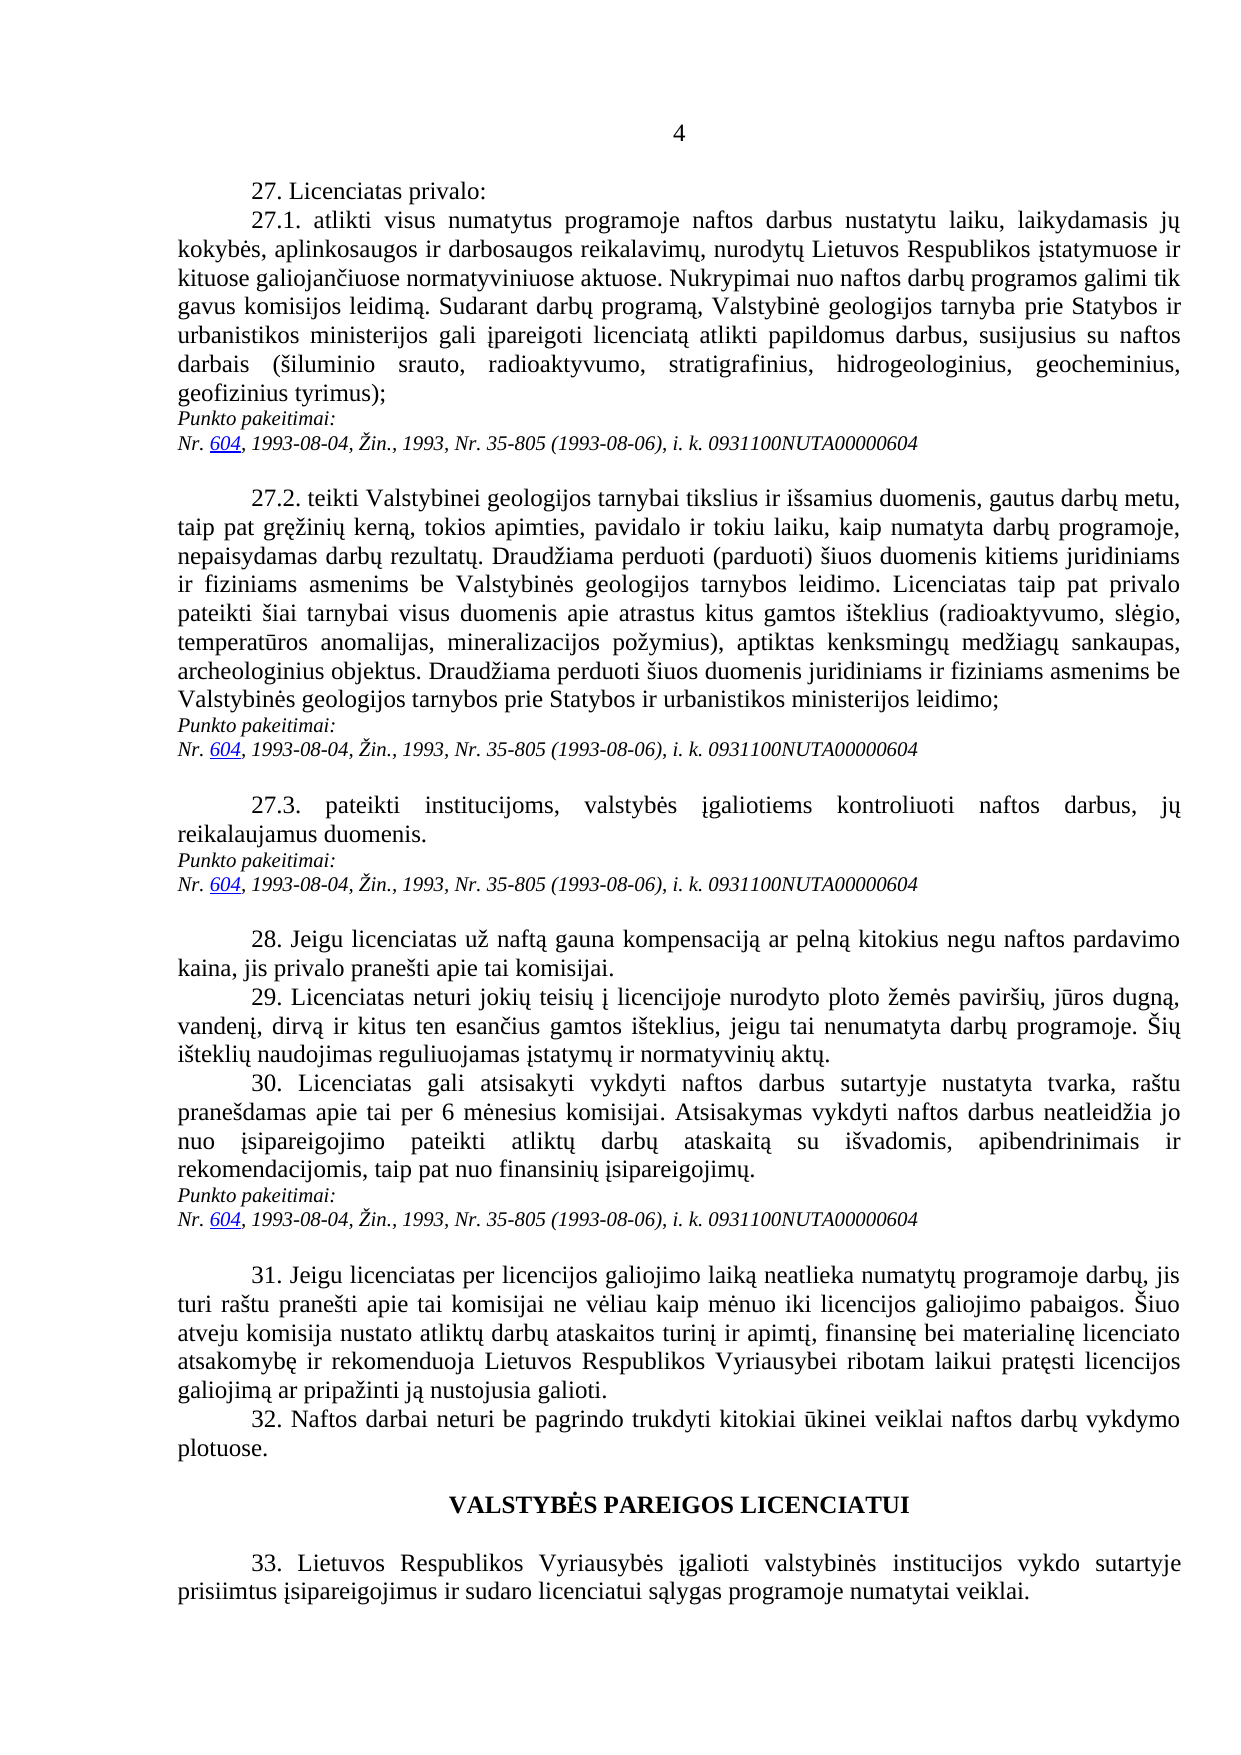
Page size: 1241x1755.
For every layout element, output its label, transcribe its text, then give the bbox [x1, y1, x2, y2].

text Nr. 604, 1993-08-04, Žin., 1993, Nr. 35-805 (1993-08-06), i. k. 0931100NUTA00000604 [177, 1207, 1181, 1231]
text 28. Jeigu licenciatas už naftą gauna kompensaciją ar pelną kitokius negu naftos pardavimo kaina, jis privalo pranešti apie tai komisijai. [177, 924, 1181, 982]
text 27.3. pateikti institucijoms, valstybės įgaliotiems kontroliuoti naftos darbus, jų reikalaujamus duomenis. [177, 790, 1181, 848]
text Punkto pakeitimai: [177, 713, 1181, 737]
text Punkto pakeitimai: [177, 848, 1181, 872]
text VALSTYBĖS PAREIGOS LICENCIATUI [177, 1490, 1181, 1519]
text 27.2. teikti Valstybinei geologijos tarnybai tikslius ir išsamius duomenis, gautus darbų metu, taip pat gręžinių kerną, tokios apimties, pavidalo ir tokiu laiku, kaip numatyta darbų programoje, nepaisydamas darbų rezultatų. Draudžiama perduoti (parduoti) šiuos duomenis kitiems juridiniams ir fiziniams asmenims be Valstybinės geologijos tarnybos leidimo. Licenciatas taip pat privalo pateikti šiai tarnybai visus duomenis apie atrastus kitus gamtos išteklius (radioaktyvumo, slėgio, temperatūros anomalijas, mineralizacijos požymius), aptiktas kenksmingų medžiagų sankaupas, archeologinius objektus. Draudžiama perduoti šiuos duomenis juridiniams ir fiziniams asmenims be Valstybinės geologijos tarnybos prie Statybos ir urbanistikos ministerijos leidimo; [177, 483, 1181, 713]
text 30. Licenciatas gali atsisakyti vykdyti naftos darbus sutartyje nustatyta tvarka, raštu pranešdamas apie tai per 6 mėnesius komisijai. Atsisakymas vykdyti naftos darbus neatleidžia jo nuo įsipareigojimo pateikti atliktų darbų ataskaitą su išvadomis, apibendrinimais ir rekomendacijomis, taip pat nuo finansinių įsipareigojimų. [177, 1068, 1181, 1183]
text Nr. 604, 1993-08-04, Žin., 1993, Nr. 35-805 (1993-08-06), i. k. 0931100NUTA00000604 [177, 430, 1181, 454]
text Nr. 604, 1993-08-04, Žin., 1993, Nr. 35-805 (1993-08-06), i. k. 0931100NUTA00000604 [177, 737, 1181, 761]
text 31. Jeigu licenciatas per licencijos galiojimo laiką neatlieka numatytų programoje darbų, jis turi raštu pranešti apie tai komisijai ne vėliau kaip mėnuo iki licencijos galiojimo pabaigos. Šiuo atveju komisija nustato atliktų darbų ataskaitos turinį ir apimtį, finansinę bei materialinę licenciato atsakomybę ir rekomenduoja Lietuvos Respublikos Vyriausybei ribotam laikui pratęsti licencijos galiojimą ar pripažinti ją nustojusia galioti. [177, 1260, 1181, 1404]
text Punkto pakeitimai: [177, 406, 1181, 430]
text 32. Naftos darbai neturi be pagrindo trukdyti kitokiai ūkinei veiklai naftos darbų vykdymo plotuose. [177, 1404, 1181, 1461]
text 27. Licenciatas privalo: [177, 176, 1181, 205]
text Punkto pakeitimai: [177, 1183, 1181, 1207]
text Nr. 604, 1993-08-04, Žin., 1993, Nr. 35-805 (1993-08-06), i. k. 0931100NUTA00000604 [177, 872, 1181, 896]
text 29. Licenciatas neturi jokių teisių į licencijoje nurodyto ploto žemės paviršių, jūros dugną, vandenį, dirvą ir kitus ten esančius gamtos išteklius, jeigu tai nenumatyta darbų programoje. Šių išteklių naudojimas reguliuojamas įstatymų ir normatyvinių aktų. [177, 982, 1181, 1068]
text 27.1. atlikti visus numatytus programoje naftos darbus nustatytu laiku, laikydamasis jų kokybės, aplinkosaugos ir darbosaugos reikalavimų, nurodytų Lietuvos Respublikos įstatymuose ir kituose galiojančiuose normatyviniuose aktuose. Nukrypimai nuo naftos darbų programos galimi tik gavus komisijos leidimą. Sudarant darbų programą, Valstybinė geologijos tarnyba prie Statybos ir urbanistikos ministerijos gali įpareigoti licenciatą atlikti papildomus darbus, susijusius su naftos darbais (šiluminio srauto, radioaktyvumo, stratigrafinius, hidrogeologinius, geocheminius, geofizinius tyrimus); [177, 205, 1181, 406]
text 33. Lietuvos Respublikos Vyriausybės įgalioti valstybinės institucijos vykdo sutartyje prisiimtus įsipareigojimus ir sudaro licenciatui sąlygas programoje numatytai veiklai. [177, 1548, 1181, 1605]
